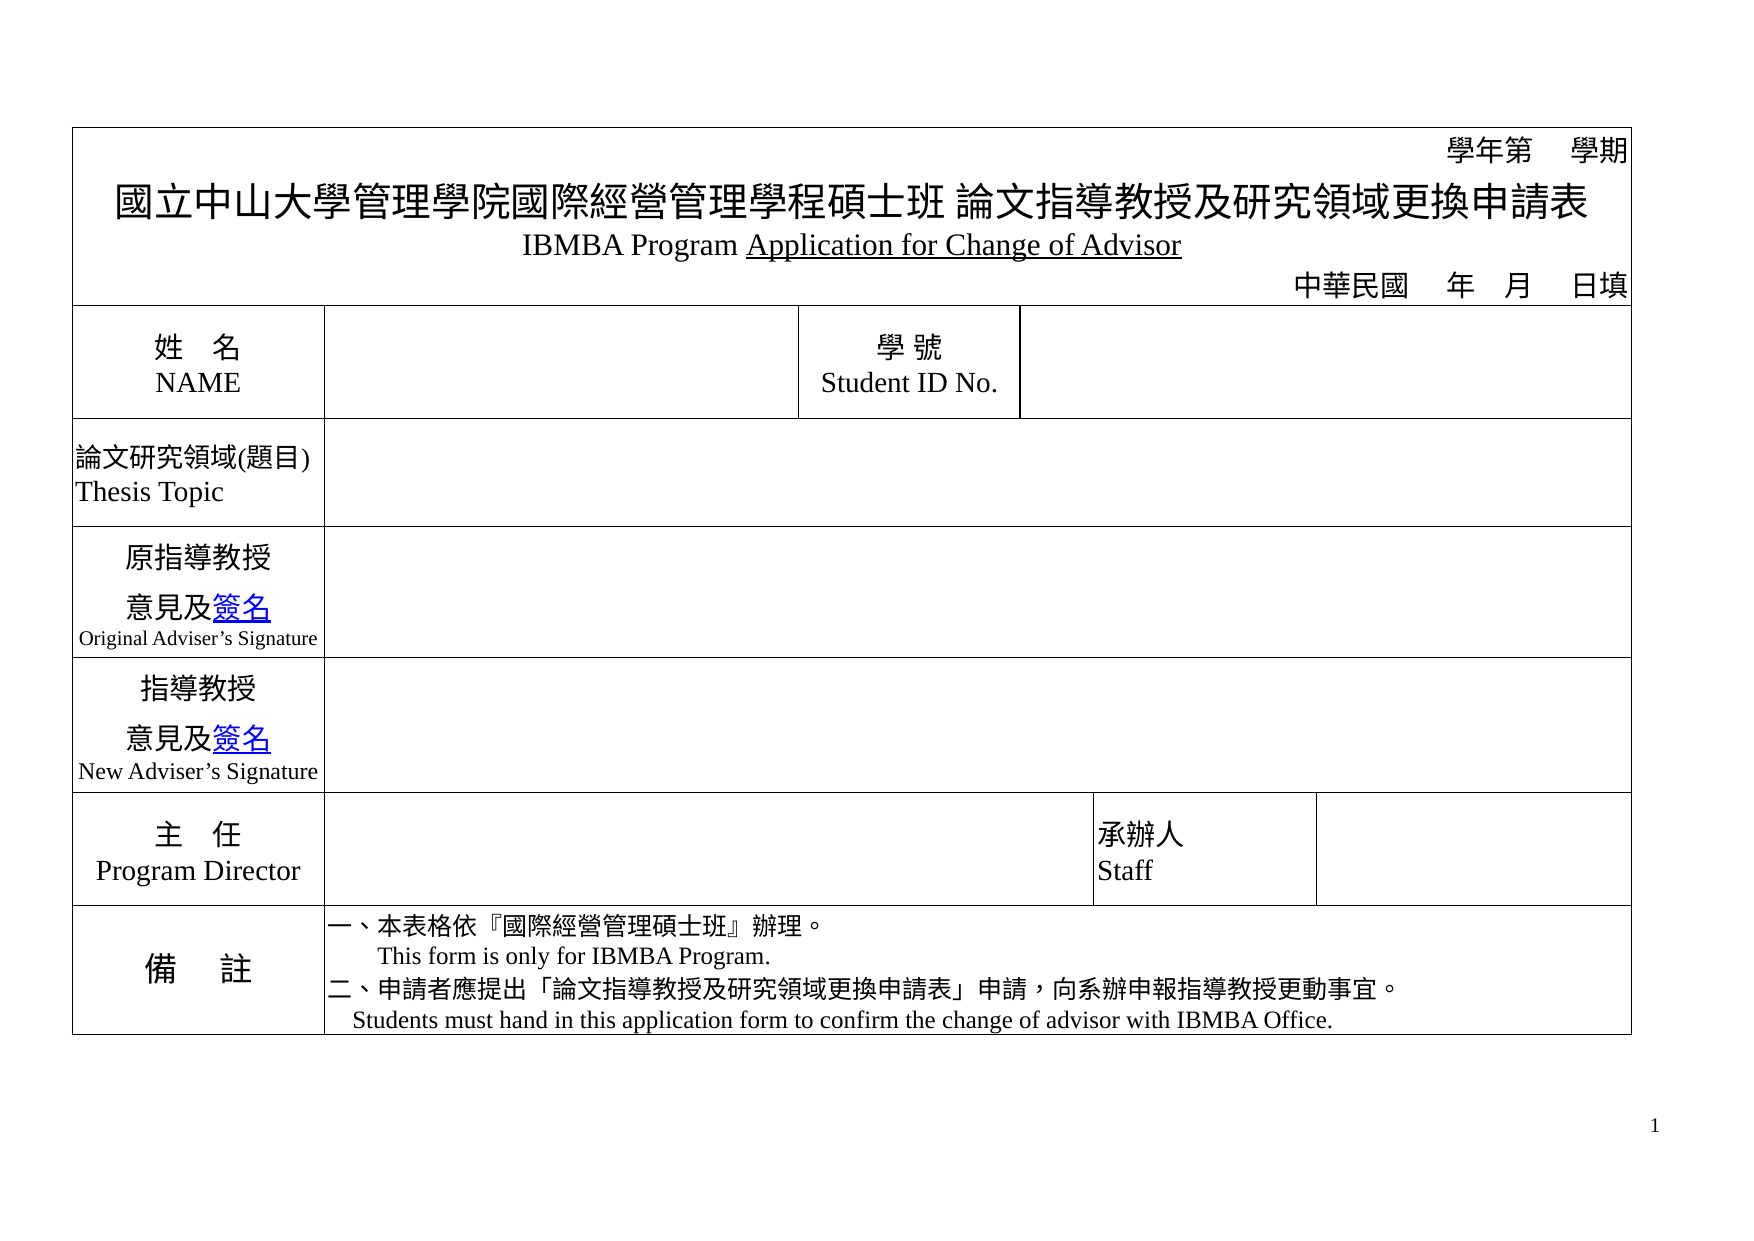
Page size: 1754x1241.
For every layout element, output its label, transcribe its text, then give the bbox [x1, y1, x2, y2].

table_cell [325, 527, 1631, 657]
table_cell 主 任 Program Director [73, 793, 324, 905]
table_cell 承辦人 Staff [1094, 793, 1316, 905]
table_cell 論文研究領域(題目) Thesis Topic [73, 419, 324, 526]
table_header 學年第 學期 國立中山大學管理學院國際經營管理學程碩士班 論文指導教授及研究領域更換申請表 IBMBA Program Application for Change of Advisor 中華民國 年 月 日填 [73, 128, 1631, 304]
table_cell 原指導教授 意見及簽名 Original Adviser’s Signature [73, 527, 324, 657]
table_cell [325, 793, 1093, 905]
table_cell 學 號 Student ID No. [799, 306, 1019, 418]
table_cell 一、本表格依『國際經營管理碩士班』辦理。 This form is only for IBMBA Program. 二、申請者應提出「論文指導教授及研究領域更換申請表」申請，向系辦申報指導教授更動事宜。 Students must hand in this application form to confirm the change of advisor with IBMBA Office. [325, 906, 1631, 1034]
table_cell 指導教授 意見及簽名 New Adviser’s Signature [73, 658, 324, 792]
table_cell [325, 306, 798, 418]
table_cell 備 註 [73, 906, 324, 1034]
table_cell [325, 419, 1631, 526]
table_cell [325, 658, 1631, 792]
table_cell 姓 名 NAME [73, 306, 324, 418]
table_cell [1021, 306, 1631, 418]
table_cell [1317, 793, 1631, 905]
